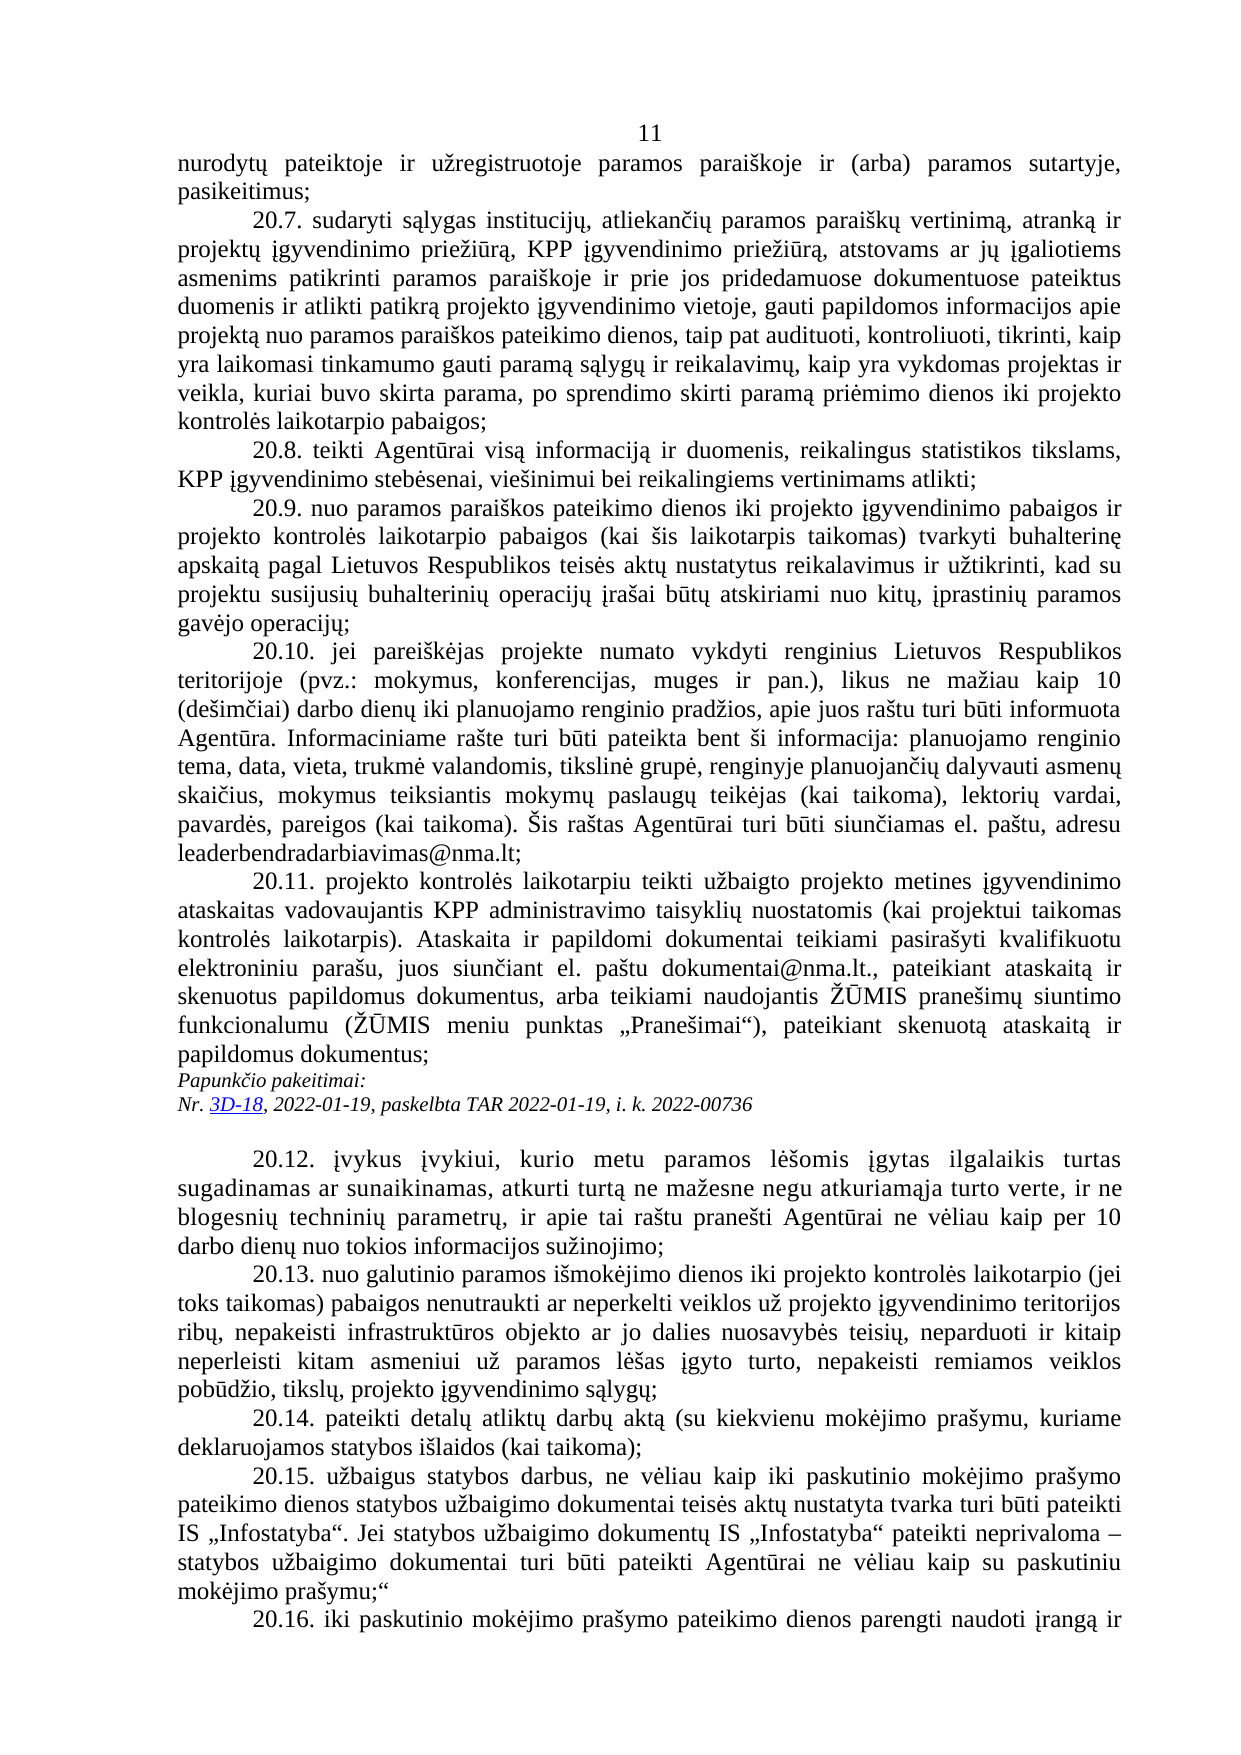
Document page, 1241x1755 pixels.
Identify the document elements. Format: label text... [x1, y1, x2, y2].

text Papunkčio pakeitimai: [177, 1068, 1122, 1092]
text 20.12. įvykus įvykiui, kurio metu paramos lėšomis įgytas ilgalaikis turtas sugadinamas ar sunaikinamas, atkurti turtą ne mažesne negu atkuriamąja turto verte, ir ne blogesnių techninių parametrų, ir apie tai raštu pranešti Agentūrai ne vėliau kaip per 10 darbo dienų nuo tokios informacijos sužinojimo; [177, 1144, 1122, 1259]
text 20.13. nuo galutinio paramos išmokėjimo dienos iki projekto kontrolės laikotarpio (jei toks taikomas) pabaigos nenutraukti ar neperkelti veiklos už projekto įgyvendinimo teritorijos ribų, nepakeisti infrastruktūros objekto ar jo dalies nuosavybės teisių, neparduoti ir kitaip neperleisti kitam asmeniui už paramos lėšas įgyto turto, nepakeisti remiamos veiklos pobūdžio, tikslų, projekto įgyvendinimo sąlygų; [177, 1259, 1122, 1403]
text 20.16. iki paskutinio mokėjimo prašymo pateikimo dienos parengti naudoti įrangą ir [177, 1604, 1122, 1633]
text 20.15. užbaigus statybos darbus, ne vėliau kaip iki paskutinio mokėjimo prašymo pateikimo dienos statybos užbaigimo dokumentai teisės aktų nustatyta tvarka turi būti pateikti IS „Infostatyba“. Jei statybos užbaigimo dokumentų IS „Infostatyba“ pateikti neprivaloma – statybos užbaigimo dokumentai turi būti pateikti Agentūrai ne vėliau kaip su paskutiniu mokėjimo prašymu;“ [177, 1461, 1122, 1604]
text 20.11. projekto kontrolės laikotarpiu teikti užbaigto projekto metines įgyvendinimo ataskaitas vadovaujantis KPP administravimo taisyklių nuostatomis (kai projektui taikomas kontrolės laikotarpis). Ataskaita ir papildomi dokumentai teikiami pasirašyti kvalifikuotu elektroniniu parašu, juos siunčiant el. paštu dokumentai@nma.lt., pateikiant ataskaitą ir skenuotus papildomus dokumentus, arba teikiami naudojantis ŽŪMIS pranešimų siuntimo funkcionalumu (ŽŪMIS meniu punktas „Pranešimai“), pateikiant skenuotą ataskaitą ir papildomus dokumentus; [177, 866, 1122, 1068]
text 20.14. pateikti detalų atliktų darbų aktą (su kiekvienu mokėjimo prašymu, kuriame deklaruojamos statybos išlaidos (kai taikoma); [177, 1403, 1122, 1461]
text 20.9. nuo paramos paraiškos pateikimo dienos iki projekto įgyvendinimo pabaigos ir projekto kontrolės laikotarpio pabaigos (kai šis laikotarpis taikomas) tvarkyti buhalterinę apskaitą pagal Lietuvos Respublikos teisės aktų nustatytus reikalavimus ir užtikrinti, kad su projektu susijusių buhalterinių operacijų įrašai būtų atskiriami nuo kitų, įprastinių paramos gavėjo operacijų; [177, 493, 1122, 636]
text nurodytų pateiktoje ir užregistruotoje paramos paraiškoje ir (arba) paramos sutartyje, pasikeitimus; [177, 148, 1122, 205]
text 20.7. sudaryti sąlygas institucijų, atliekančių paramos paraiškų vertinimą, atranką ir projektų įgyvendinimo priežiūrą, KPP įgyvendinimo priežiūrą, atstovams ar jų įgaliotiems asmenims patikrinti paramos paraiškoje ir prie jos pridedamuose dokumentuose pateiktus duomenis ir atlikti patikrą projekto įgyvendinimo vietoje, gauti papildomos informacijos apie projektą nuo paramos paraiškos pateikimo dienos, taip pat audituoti, kontroliuoti, tikrinti, kaip yra laikomasi tinkamumo gauti paramą sąlygų ir reikalavimų, kaip yra vykdomas projektas ir veikla, kuriai buvo skirta parama, po sprendimo skirti paramą priėmimo dienos iki projekto kontrolės laikotarpio pabaigos; [177, 205, 1122, 435]
text 20.8. teikti Agentūrai visą informaciją ir duomenis, reikalingus statistikos tikslams, KPP įgyvendinimo stebėsenai, viešinimui bei reikalingiems vertinimams atlikti; [177, 435, 1122, 493]
text 20.10. jei pareiškėjas projekte numato vykdyti renginius Lietuvos Respublikos teritorijoje (pvz.: mokymus, konferencijas, muges ir pan.), likus ne mažiau kaip 10 (dešimčiai) darbo dienų iki planuojamo renginio pradžios, apie juos raštu turi būti informuota Agentūra. Informaciniame rašte turi būti pateikta bent ši informacija: planuojamo renginio tema, data, vieta, trukmė valandomis, tikslinė grupė, renginyje planuojančių dalyvauti asmenų skaičius, mokymus teiksiantis mokymų paslaugų teikėjas (kai taikoma), lektorių vardai, pavardės, pareigos (kai taikoma). Šis raštas Agentūrai turi būti siunčiamas el. paštu, adresu leaderbendradarbiavimas@nma.lt; [177, 636, 1122, 866]
text Nr. 3D-18, 2022-01-19, paskelbta TAR 2022-01-19, i. k. 2022-00736 [177, 1092, 1122, 1116]
